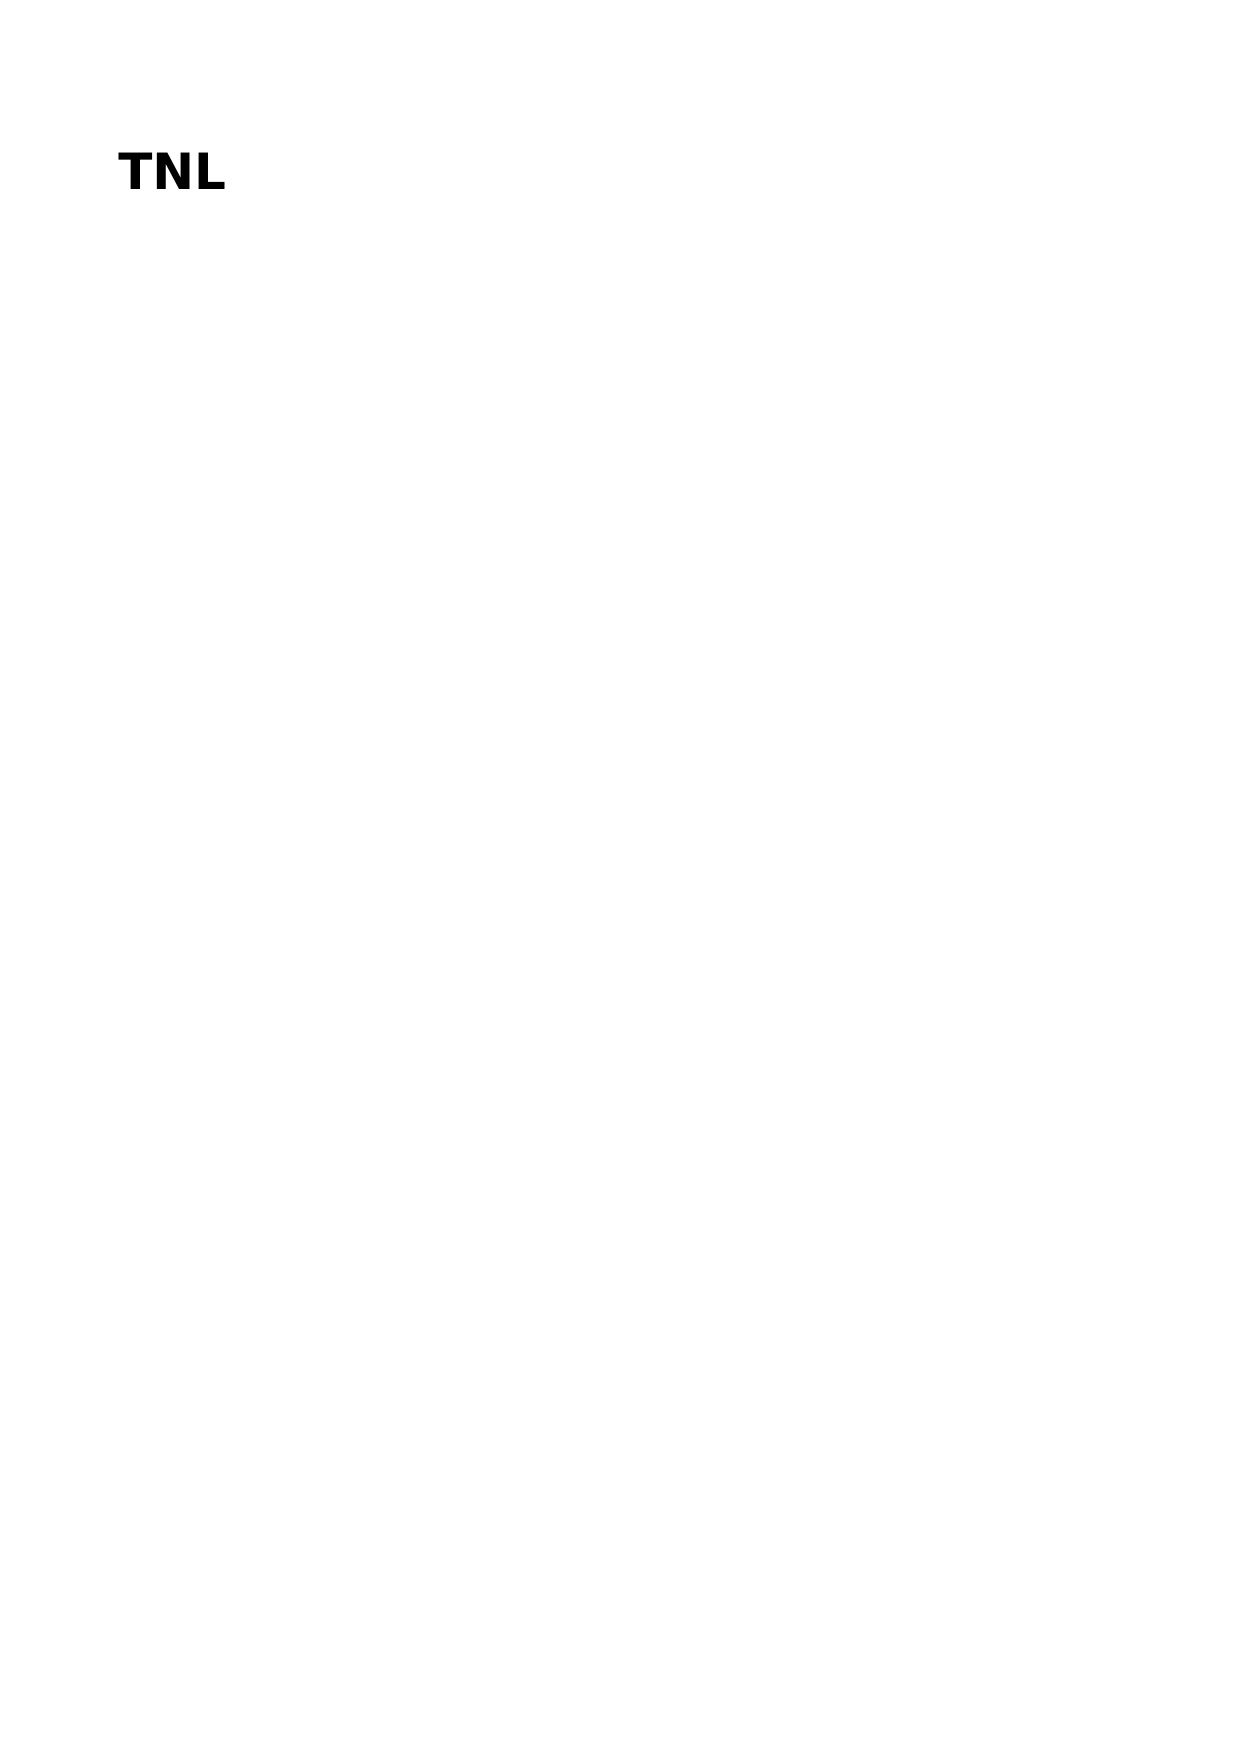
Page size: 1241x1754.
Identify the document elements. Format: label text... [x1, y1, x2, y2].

subtitle TNL [118, 143, 1122, 201]
